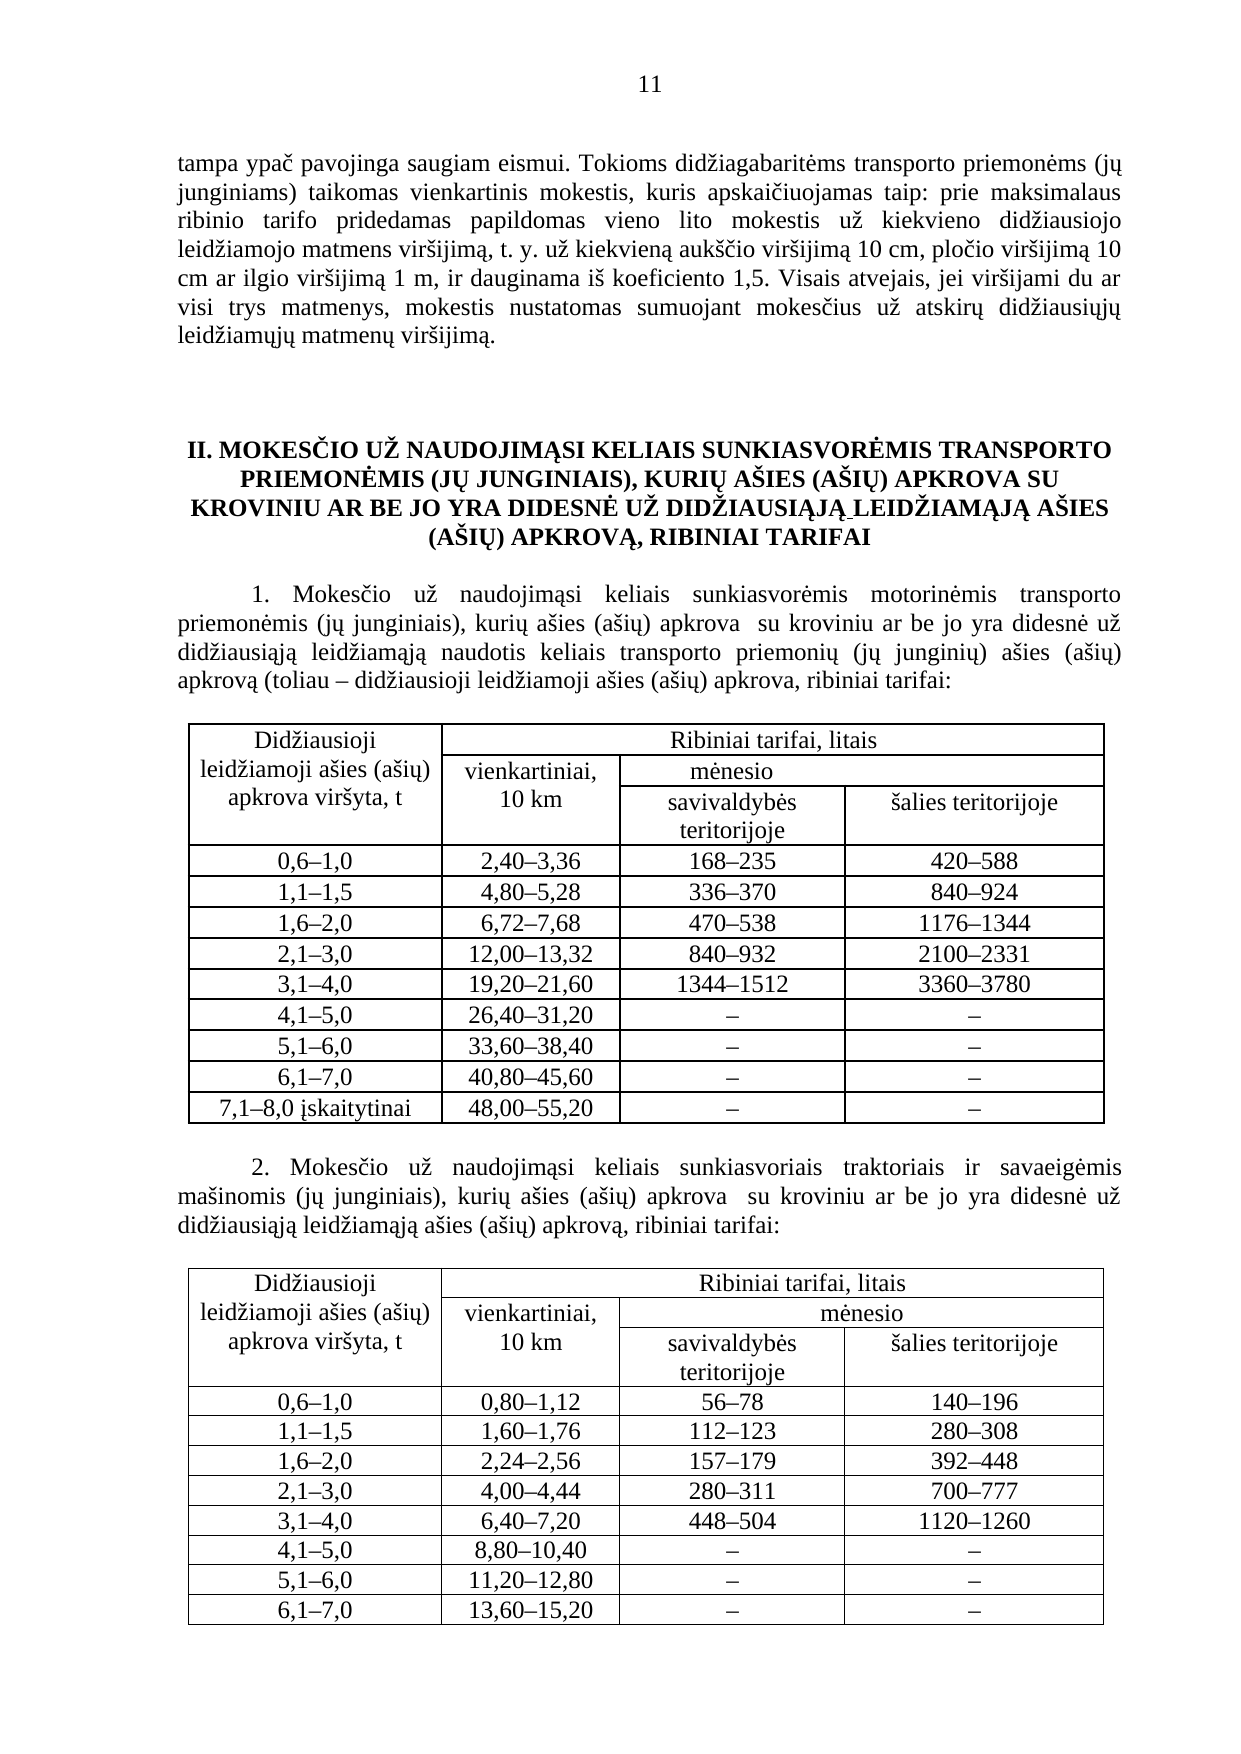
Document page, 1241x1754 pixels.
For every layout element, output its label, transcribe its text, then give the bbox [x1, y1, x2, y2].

table_cell 1,1–1,5 [189, 1416, 441, 1445]
table_cell savivaldybės teritorijoje [620, 1328, 844, 1386]
table_cell 420–588 [846, 846, 1103, 875]
table_cell 7,1–8,0 įskaitytinai [190, 1093, 441, 1122]
table_cell – [845, 1536, 1103, 1564]
table_cell – [620, 1536, 844, 1564]
table_cell 4,00–4,44 [442, 1476, 619, 1505]
table_cell 1,1–1,5 [190, 877, 441, 906]
table_cell 3360–3780 [846, 970, 1103, 998]
table_cell 33,60–38,40 [443, 1031, 619, 1060]
table_cell 1176–1344 [846, 908, 1103, 937]
text 2. Mokesčio už naudojimąsi keliais sunkiasvoriais traktoriais ir savaeigėmis mašinomis (jų junginiais), kurių ašies (ašių) apkrova su kroviniu ar be jo yra didesnė už didžiausiąją leidžiamąją ašies (ašių) apkrovą, ribiniai tarifai: [177, 1152, 1122, 1239]
table_cell 336–370 [621, 877, 844, 906]
text 1. Mokesčio už naudojimąsi keliais sunkiasvorėmis motorinėmis transporto priemonėmis (jų junginiais), kurių ašies (ašių) apkrova su kroviniu ar be jo yra didesnė už didžiausiąją leidžiamąją naudotis keliais transporto priemonių (jų junginių) ašies (ašių) apkrovą (toliau – didžiausioji leidžiamoji ašies (ašių) apkrova, ribiniai tarifai: [177, 579, 1122, 694]
table_cell 13,60–15,20 [442, 1595, 619, 1624]
table_cell – [621, 1031, 844, 1060]
table_cell 840–924 [846, 877, 1103, 906]
table_cell 157–179 [620, 1446, 844, 1475]
table_cell – [621, 1062, 844, 1091]
table_cell 8,80–10,40 [442, 1536, 619, 1564]
table_cell 3,1–4,0 [190, 970, 441, 998]
table_cell 700–777 [845, 1476, 1103, 1505]
table_cell 48,00–55,20 [443, 1093, 619, 1122]
table_cell – [845, 1565, 1103, 1594]
table_cell 2,1–3,0 [190, 939, 441, 967]
table_cell 168–235 [621, 846, 844, 875]
table_cell – [846, 1093, 1103, 1122]
table_cell – [620, 1595, 844, 1624]
table_cell 1120–1260 [845, 1506, 1103, 1534]
table_cell – [620, 1565, 844, 1594]
table_cell 392–448 [845, 1446, 1103, 1475]
table_cell 2,40–3,36 [443, 846, 619, 875]
table_cell 19,20–21,60 [443, 970, 619, 998]
table_cell 2100–2331 [846, 939, 1103, 967]
table_header Ribiniai tarifai, litais [442, 1269, 1103, 1297]
table_cell 5,1–6,0 [189, 1565, 441, 1594]
table_cell mėnesio [620, 1298, 1103, 1327]
table_cell 6,1–7,0 [189, 1595, 441, 1624]
table_cell 2,24–2,56 [442, 1446, 619, 1475]
table_cell 6,40–7,20 [442, 1506, 619, 1534]
table_cell 4,1–5,0 [190, 1000, 441, 1029]
table_cell 1344–1512 [621, 970, 844, 998]
table_cell 280–311 [620, 1476, 844, 1505]
table_cell 4,80–5,28 [443, 877, 619, 906]
table_cell 0,80–1,12 [442, 1387, 619, 1415]
table_cell 840–932 [621, 939, 844, 967]
table_cell šalies teritorijoje [845, 1328, 1103, 1386]
table_cell 0,6–1,0 [189, 1387, 441, 1415]
table_cell – [846, 1062, 1103, 1091]
table_cell – [846, 1000, 1103, 1029]
table_cell – [846, 1031, 1103, 1060]
table_cell 0,6–1,0 [190, 846, 441, 875]
table_cell 280–308 [845, 1416, 1103, 1445]
table_cell 2,1–3,0 [189, 1476, 441, 1505]
table_cell 6,72–7,68 [443, 908, 619, 937]
text II. Mokesčio už NAUDOJIMĄSI KELIAIS SUNKIASVORĖMIS transporto priemonėmis (jų junginiais), KURIŲ AŠIES (AŠIŲ) APKROVA SU KROVINIU AR BE JO YRA dIDESNĖ UŽ DIDŽIAUSIĄJĄ LEIDŽIAMĄJĄ ašies (ašių) APKROVĄ, ribiniai tarifai [177, 435, 1122, 550]
table_cell 1,6–2,0 [189, 1446, 441, 1475]
table_cell 6,1–7,0 [190, 1062, 441, 1091]
table_cell 3,1–4,0 [189, 1506, 441, 1534]
table_cell savivaldybės teritorijoje [621, 787, 844, 844]
table_cell 26,40–31,20 [443, 1000, 619, 1029]
table_cell 470–538 [621, 908, 844, 937]
table_cell mėnesio [621, 756, 1103, 784]
table_cell vienkartiniai, 10 km [443, 756, 619, 844]
table_cell 140–196 [845, 1387, 1103, 1415]
table_cell šalies teritorijoje [846, 787, 1103, 844]
table_cell vienkartiniai, 10 km [442, 1298, 619, 1386]
table_cell 4,1–5,0 [189, 1536, 441, 1564]
text tampa ypač pavojinga saugiam eismui. Tokioms didžiagabaritėms transporto priemonėms (jų junginiams) taikomas vienkartinis mokestis, kuris apskaičiuojamas taip: prie maksimalaus ribinio tarifo pridedamas papildomas vieno lito mokestis už kiekvieno didžiausiojo leidžiamojo matmens viršijimą, t. y. už kiekvieną aukščio viršijimą 10 cm, pločio viršijimą 10 cm ar ilgio viršijimą 1 m, ir dauginama iš koeficiento 1,5. Visais atvejais, jei viršijami du ar visi trys matmenys, mokestis nustatomas sumuojant mokesčius už atskirų didžiausiųjų leidžiamųjų matmenų viršijimą. [177, 148, 1122, 349]
table_cell – [621, 1093, 844, 1122]
table_cell – [621, 1000, 844, 1029]
table_cell 1,60–1,76 [442, 1416, 619, 1445]
table_cell 1,6–2,0 [190, 908, 441, 937]
table_cell 448–504 [620, 1506, 844, 1534]
table_cell – [845, 1595, 1103, 1624]
table_cell 11,20–12,80 [442, 1565, 619, 1594]
table_cell 56–78 [620, 1387, 844, 1415]
table_header Didžiausioji leidžiamoji ašies (ašių) apkrova viršyta, t [189, 1269, 441, 1386]
table_cell 12,00–13,32 [443, 939, 619, 967]
table_cell 112–123 [620, 1416, 844, 1445]
table_header Didžiausioji leidžiamoji ašies (ašių) apkrova viršyta, t [190, 725, 441, 844]
table_header Ribiniai tarifai, litais [443, 725, 1103, 754]
table_cell 40,80–45,60 [443, 1062, 619, 1091]
table_cell 5,1–6,0 [190, 1031, 441, 1060]
